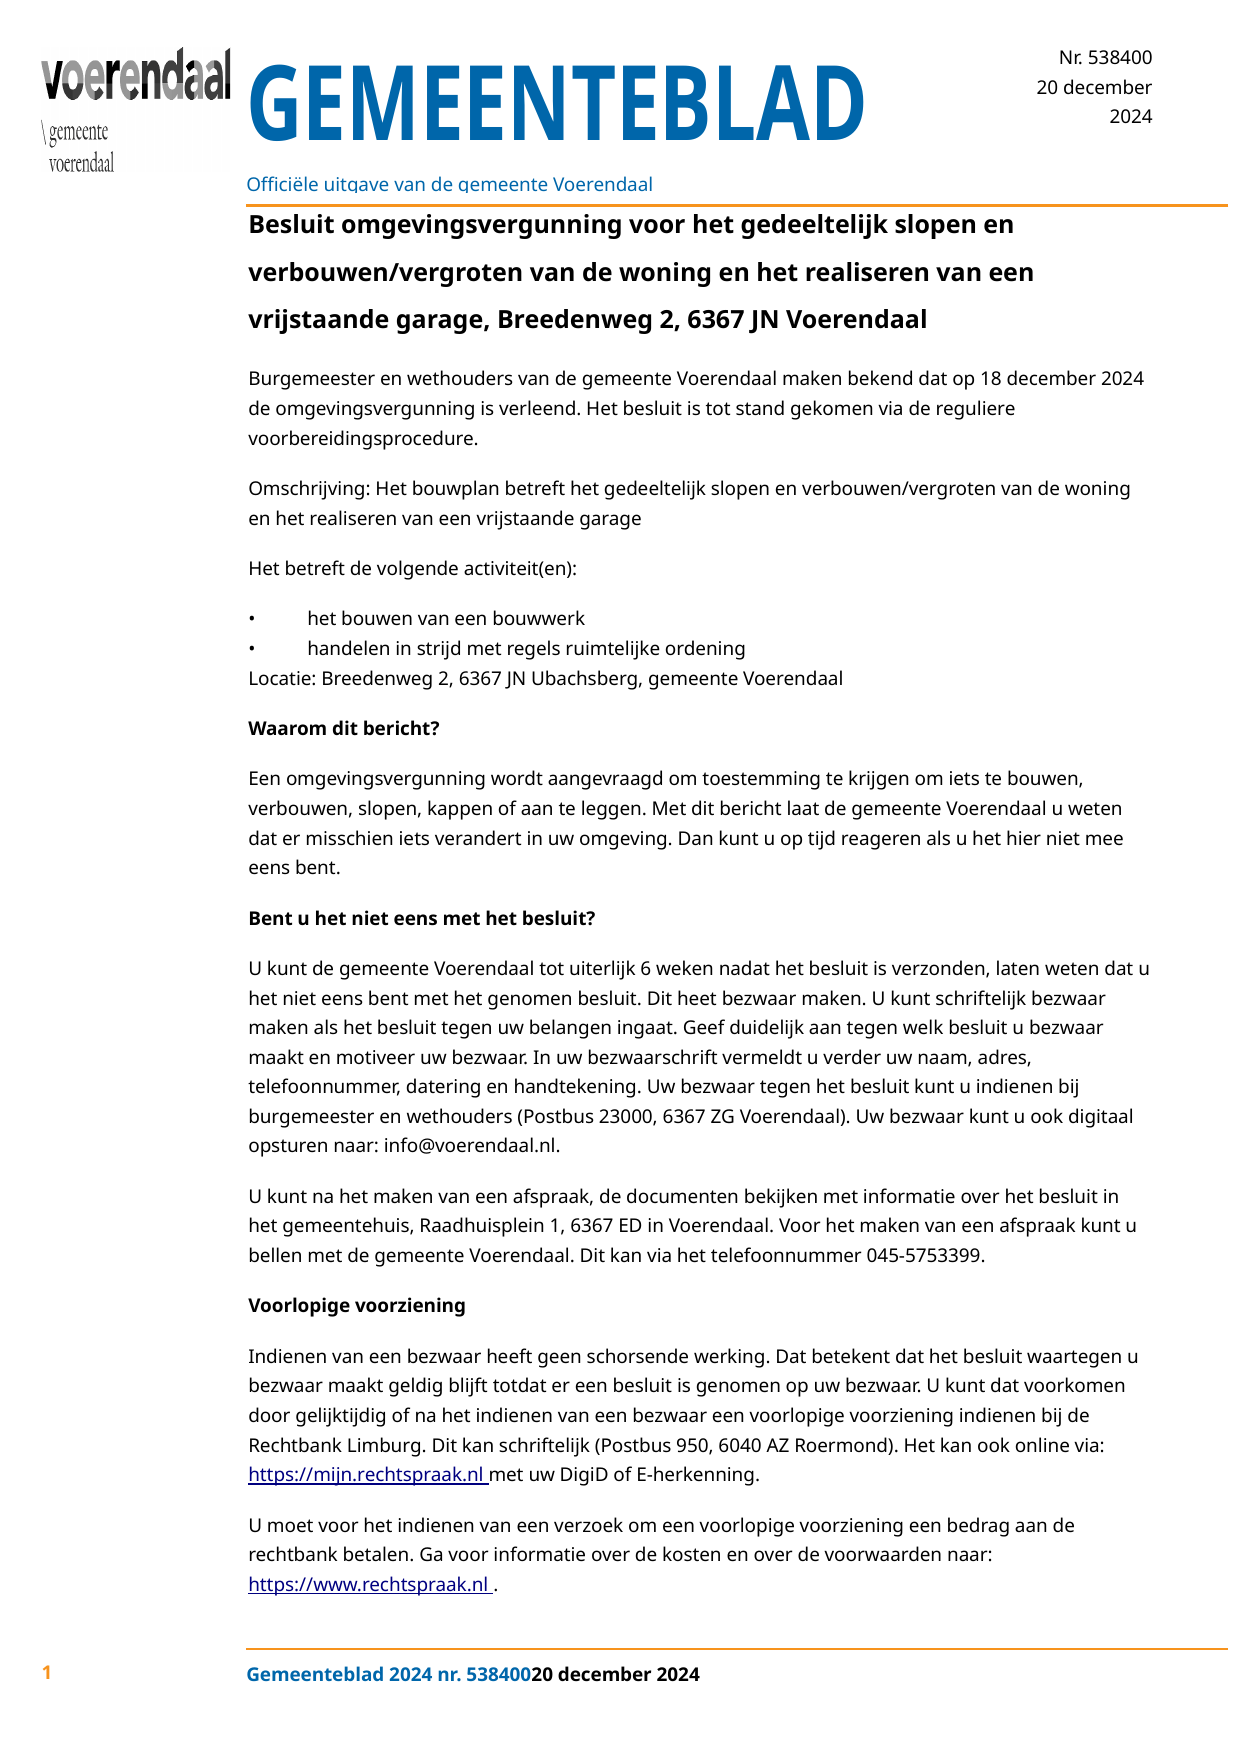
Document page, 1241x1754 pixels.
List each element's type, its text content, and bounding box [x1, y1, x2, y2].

text Waarom dit bericht? [248, 715, 1152, 741]
text U kunt na het maken van een afspraak, de documenten bekijken met informatie over het besluit in het gemeentehuis, Raadhuisplein 1, 6367 ED in Voerendaal. Voor het maken van een afspraak kunt u bellen met de gemeente Voerendaal. Dit kan via het telefoonnummer 045-5753399. [248, 1183, 1152, 1268]
text Omschrijving: Het bouwplan betreft het gedeeltelijk slopen en verbouwen/vergroten van de woning en het realiseren van een vrijstaande garage [248, 475, 1152, 530]
picture [41, 47, 231, 172]
text Het betreft de volgende activiteit(en): [248, 555, 1152, 581]
text Bent u het niet eens met het besluit? [248, 905, 1152, 930]
text Burgemeester en wethouders van de gemeente Voerendaal maken bekend dat op 18 december 2024 de omgevingsvergunning is verleend. Het besluit is tot stand gekomen via de reguliere voorbereidingsprocedure. [248, 366, 1152, 450]
text Indienen van een bezwaar heeft geen schorsende werking. Dat betekent dat het besluit waartegen u bezwaar maakt geldig blijft totdat er een besluit is genomen op uw bezwaar. U kunt dat voorkomen door gelijktijdig of na het indienen van een bezwaar een voorlopige voorziening indienen bij de Rechtbank Limburg. Dit kan schriftelijk (Postbus 950, 6040 AZ Roermond). Het kan ook online via: https://mijn.rechtspraak.nl met uw DigiD of E-herkenning. [248, 1343, 1152, 1487]
text Besluit omgevingsvergunning voor het gedeeltelijk slopen en verbouwen/vergroten van de woning en het realiseren van een vrijstaande garage, Breedenweg 2, 6367 JN Voerendaal [248, 207, 1152, 336]
text Locatie: Breedenweg 2, 6367 JN Ubachsberg, gemeente Voerendaal [248, 665, 1152, 690]
list het bouwen van een bouwwerk [248, 606, 1152, 631]
text Een omgevingsvergunning wordt aangevraagd om toestemming te krijgen om iets te bouwen, verbouwen, slopen, kappen of aan te leggen. Met dit bericht laat de gemeente Voerendaal u weten dat er misschien iets verandert in uw omgeving. Dan kunt u op tijd reageren als u het hier niet mee eens bent. [248, 766, 1152, 880]
text Voorlopige voorziening [248, 1293, 1152, 1318]
text U moet voor het indienen van een verzoek om een voorlopige voorziening een bedrag aan de rechtbank betalen. Ga voor informatie over de kosten en over de voorwaarden naar: https://www.rechtspraak.nl . [248, 1512, 1152, 1597]
text U kunt de gemeente Voerendaal tot uiterlijk 6 weken nadat het besluit is verzonden, laten weten dat u het niet eens bent met het genomen besluit. Dit heet bezwaar maken. U kunt schriftelijk bezwaar maken als het besluit tegen uw belangen ingaat. Geef duidelijk aan tegen welk besluit u bezwaar maakt en motiveer uw bezwaar. In uw bezwaarschrift vermeldt u verder uw naam, adres, telefoonnummer, datering en handtekening. Uw bezwaar tegen het besluit kunt u indienen bij burgemeester en wethouders (Postbus 23000, 6367 ZG Voerendaal). Uw bezwaar kunt u ook digitaal opsturen naar: info@voerendaal.nl. [248, 955, 1152, 1158]
list handelen in strijd met regels ruimtelijke ordening [248, 635, 1152, 661]
